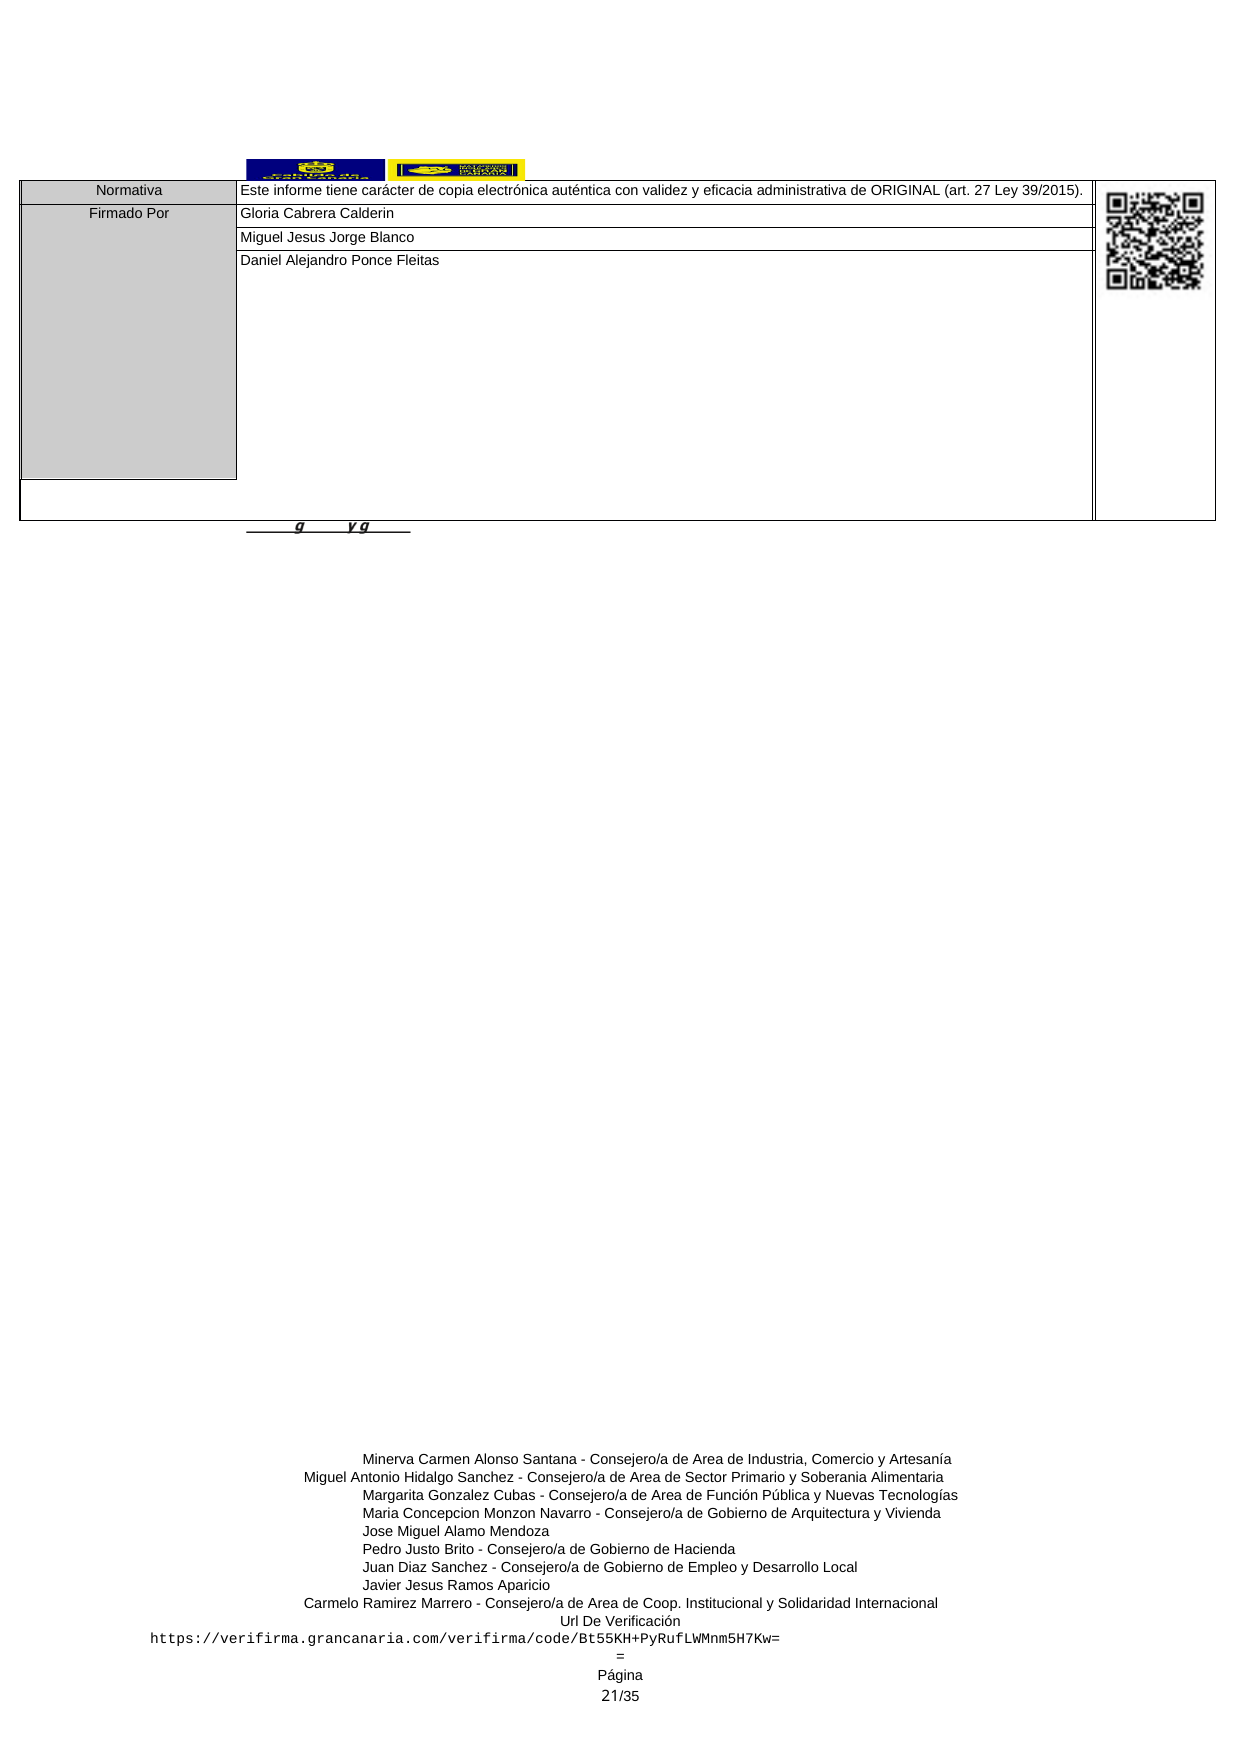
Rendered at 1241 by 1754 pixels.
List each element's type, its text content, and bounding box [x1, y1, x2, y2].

table_cell Gloria Cabrera Calderin [237, 205, 1092, 227]
picture [1096, 182, 1215, 302]
table_cell Firmado Por [22, 205, 236, 478]
table_cell [21, 480, 236, 520]
table_header [1096, 302, 1215, 520]
table_cell Normativa [22, 181, 236, 204]
picture [246, 159, 526, 181]
table_cell Daniel Alejandro Ponce Fleitas [236, 251, 1092, 520]
picture [245, 521, 411, 534]
table_cell Este informe tiene carácter de copia electrónica auténtica con validez y eficacia administrativa de ORIGINAL (art. 27 Ley 39/2015). [237, 181, 1092, 204]
table_cell Miguel Jesus Jorge Blanco [237, 228, 1092, 250]
